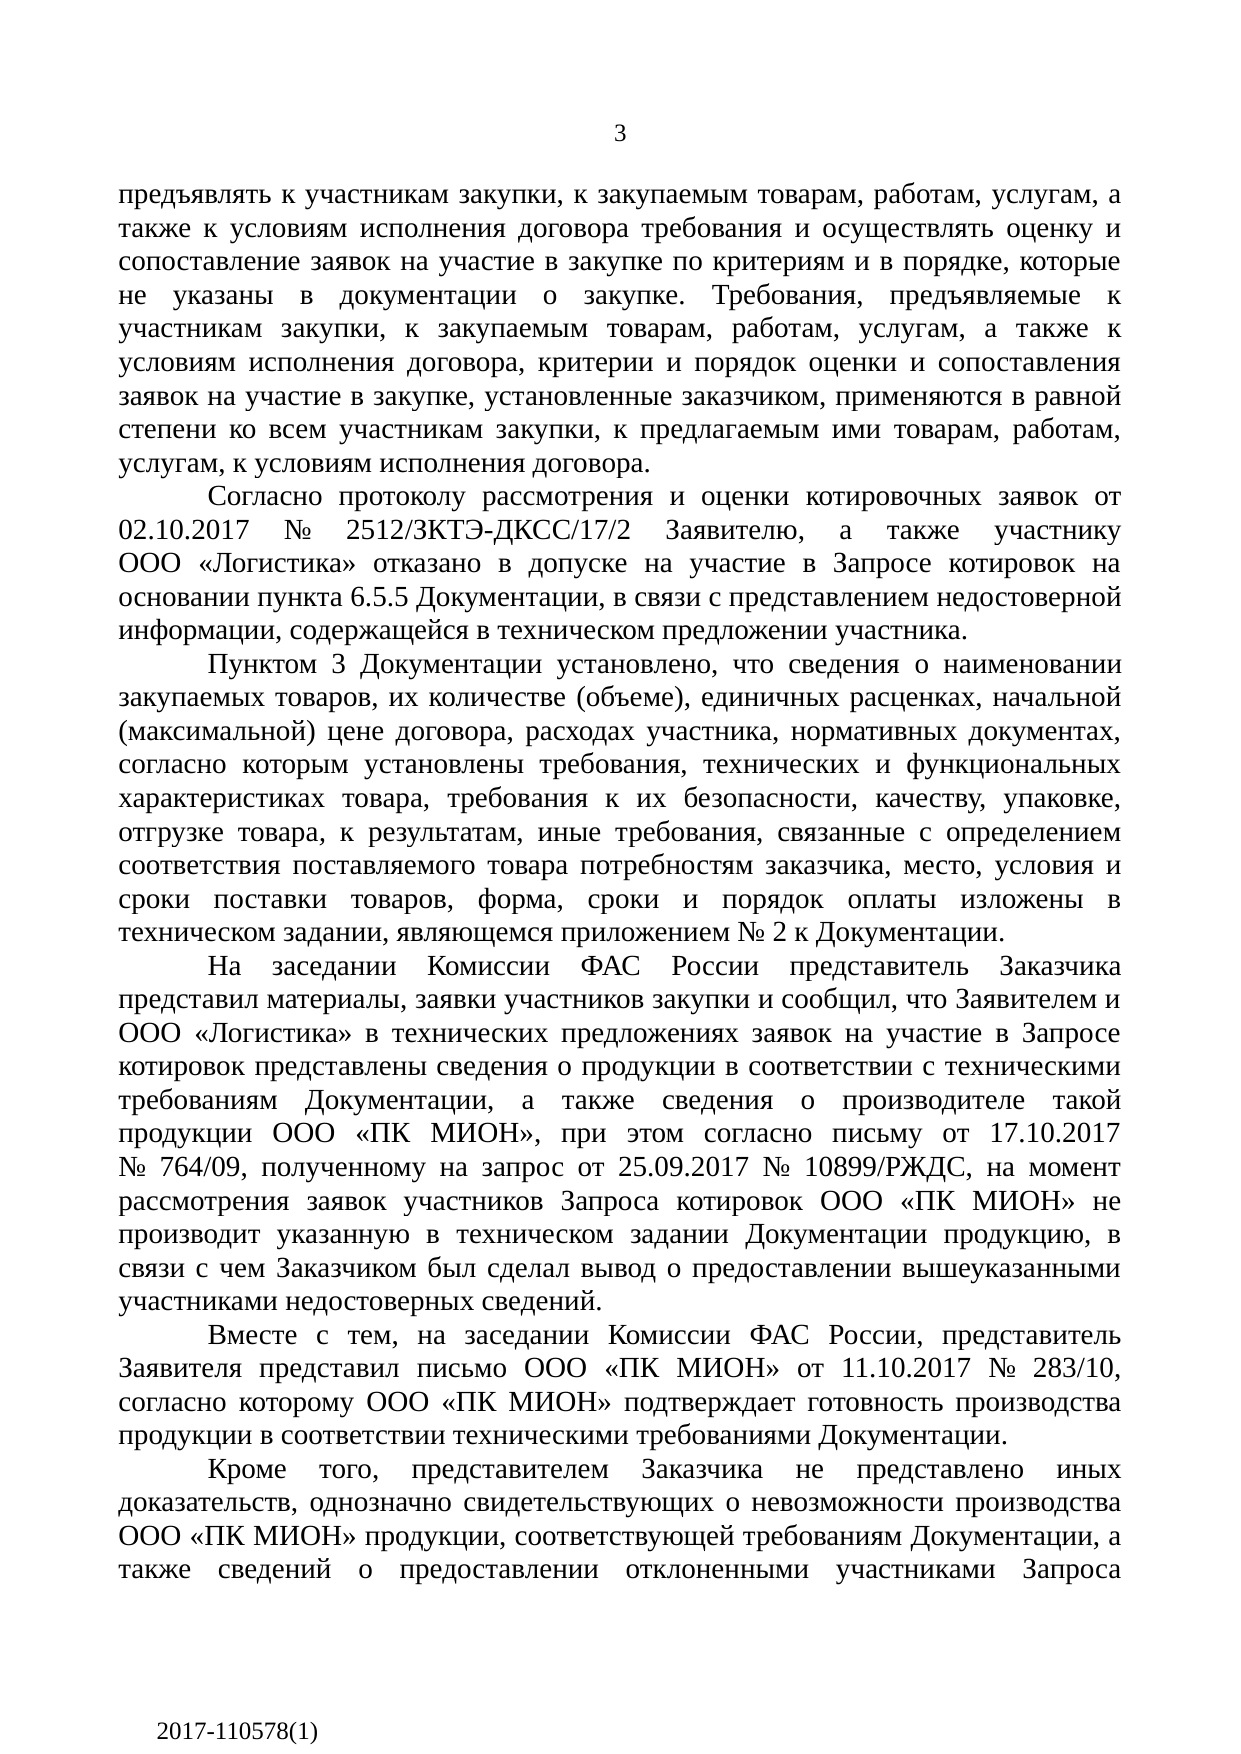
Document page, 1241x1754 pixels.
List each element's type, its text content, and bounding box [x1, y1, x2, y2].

text Вместе с тем, на заседании Комиссии ФАС России, представитель Заявителя представил письмо ООО «ПК МИОН» от 11.10.2017 № 283/10, согласно которому ООО «ПК МИОН» подтверждает готовность производства продукции в соответствии техническими требованиями Документации. [118, 1317, 1122, 1451]
text предъявлять к участникам закупки, к закупаемым товарам, работам, услугам, а также к условиям исполнения договора требования и осуществлять оценку и сопоставление заявок на участие в закупке по критериям и в порядке, которые не указаны в документации о закупке. Требования, предъявляемые к участникам закупки, к закупаемым товарам, работам, услугам, а также к условиям исполнения договора, критерии и порядок оценки и сопоставления заявок на участие в закупке, установленные заказчиком, применяются в равной степени ко всем участникам закупки, к предлагаемым ими товарам, работам, услугам, к условиям исполнения договора. [118, 176, 1122, 478]
text Кроме того, представителем Заказчика не представлено иных доказательств, однозначно свидетельствующих о невозможности производства ООО «ПК МИОН» продукции, соответствующей требованиям Документации, а также сведений о предоставлении отклоненными участниками Запроса [118, 1451, 1122, 1585]
text Пунктом 3 Документации установлено, что сведения о наименовании закупаемых товаров, их количестве (объеме), единичных расценках, начальной (максимальной) цене договора, расходах участника, нормативных документах, согласно которым установлены требования, технических и функциональных характеристиках товара, требования к их безопасности, качеству, упаковке, отгрузке товара, к результатам, иные требования, связанные с определением соответствия поставляемого товара потребностям заказчика, место, условия и сроки поставки товаров, форма, сроки и порядок оплаты изложены в техническом задании, являющемся приложением № 2 к Документации. [118, 646, 1122, 948]
text Согласно протоколу рассмотрения и оценки котировочных заявок от 02.10.2017 № 2512/ЗКТЭ-ДКСС/17/2 Заявителю, а также участнику ООО «Логистика» отказано в допуске на участие в Запросе котировок на основании пункта 6.5.5 Документации, в связи с представлением недостоверной информации, содержащейся в техническом предложении участника. [118, 478, 1122, 646]
text На заседании Комиссии ФАС России представитель Заказчика представил материалы, заявки участников закупки и сообщил, что Заявителем и ООО «Логистика» в технических предложениях заявок на участие в Запросе котировок представлены сведения о продукции в соответствии с техническими требованиям Документации, а также сведения о производителе такой продукции ООО «ПК МИОН», при этом согласно письму от 17.10.2017 № 764/09, полученному на запрос от 25.09.2017 № 10899/РЖДС, на момент рассмотрения заявок участников Запроса котировок ООО «ПК МИОН» не производит указанную в техническом задании Документации продукцию, в связи с чем Заказчиком был сделал вывод о предоставлении вышеуказанными участниками недостоверных сведений. [118, 948, 1122, 1317]
